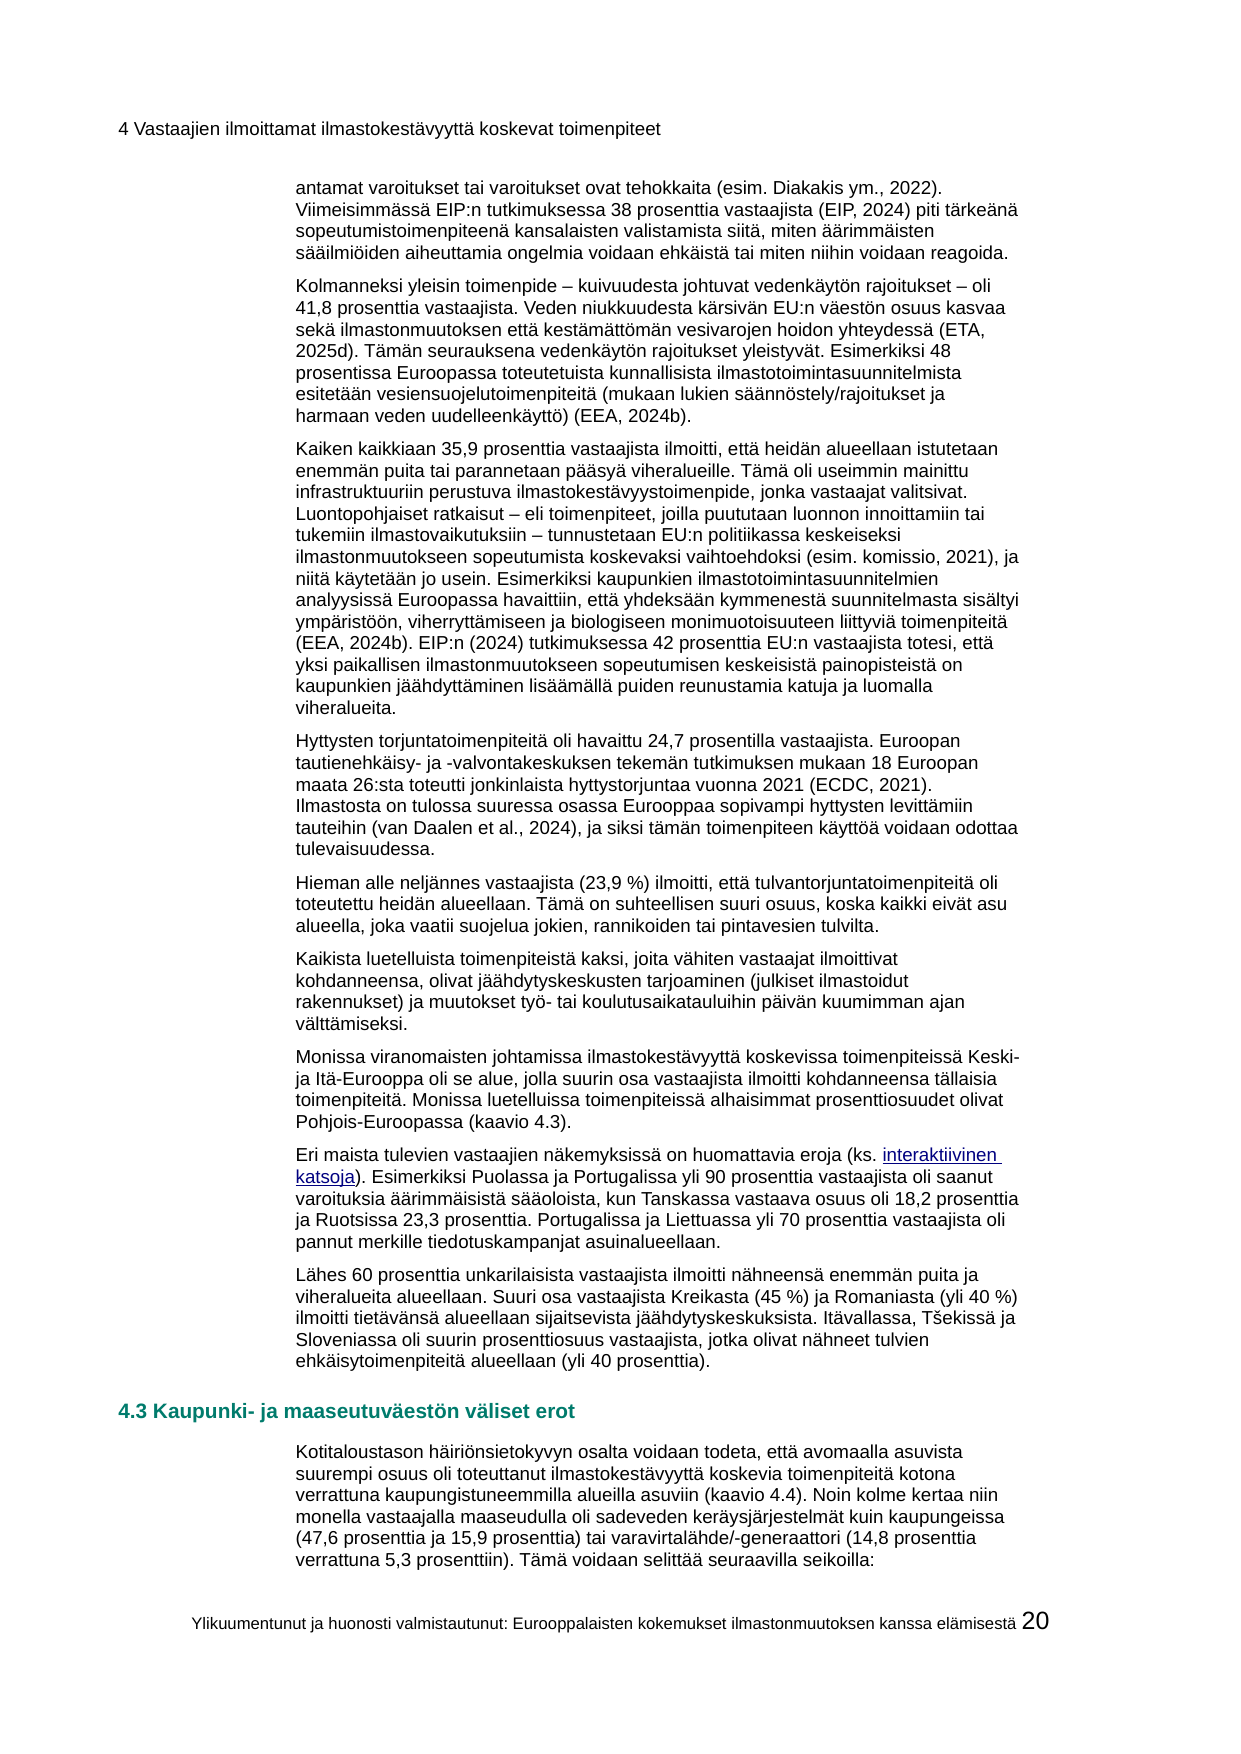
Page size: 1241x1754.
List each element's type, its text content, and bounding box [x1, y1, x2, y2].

text Kaikista luetelluista toimenpiteistä kaksi, joita vähiten vastaajat ilmoittivat kohdanneensa, olivat jäähdytyskeskusten tarjoaminen (julkiset ilmastoidut rakennukset) ja muutokset työ- tai koulutusaikatauluihin päivän kuumimman ajan välttämiseksi. [295, 948, 1022, 1034]
text Hieman alle neljännes vastaajista (23,9 %) ilmoitti, että tulvantorjuntatoimenpiteitä oli toteutettu heidän alueellaan. Tämä on suhteellisen suuri osuus, koska kaikki eivät asu alueella, joka vaatii suojelua jokien, rannikoiden tai pintavesien tulvilta. [295, 871, 1022, 936]
text Kaiken kaikkiaan 35,9 prosenttia vastaajista ilmoitti, että heidän alueellaan istutetaan enemmän puita tai parannetaan pääsyä viheralueille. Tämä oli useimmin mainittu infrastruktuuriin perustuva ilmastokestävyystoimenpide, jonka vastaajat valitsivat. Luontopohjaiset ratkaisut – eli toimenpiteet, joilla puututaan luonnon innoittamiin tai tukemiin ilmastovaikutuksiin – tunnustetaan EU:n politiikassa keskeiseksi ilmastonmuutokseen sopeutumista koskevaksi vaihtoehdoksi (esim. komissio, 2021), ja niitä käytetään jo usein. Esimerkiksi kaupunkien ilmastotoimintasuunnitelmien analyysissä Euroopassa havaittiin, että yhdeksään kymmenestä suunnitelmasta sisältyi ympäristöön, viherryttämiseen ja biologiseen monimuotoisuuteen liittyviä toimenpiteitä (EEA, 2024b). EIP:n (2024) tutkimuksessa 42 prosenttia EU:n vastaajista totesi, että yksi paikallisen ilmastonmuutokseen sopeutumisen keskeisistä painopisteistä on kaupunkien jäähdyttäminen lisäämällä puiden reunustamia katuja ja luomalla viheralueita. [295, 438, 1022, 718]
text Lähes 60 prosenttia unkarilaisista vastaajista ilmoitti nähneensä enemmän puita ja viheralueita alueellaan. Suuri osa vastaajista Kreikasta (45 %) ja Romaniasta (yli 40 %) ilmoitti tietävänsä alueellaan sijaitsevista jäähdytyskeskuksista. Itävallassa, Tšekissä ja Sloveniassa oli suurin prosenttiosuus vastaajista, jotka olivat nähneet tulvien ehkäisytoimenpiteitä alueellaan (yli 40 prosenttia). [295, 1264, 1022, 1372]
subtitle 4.3 Kaupunki- ja maaseutuväestön väliset erot [118, 1398, 1122, 1422]
text Kotitaloustason häiriönsietokyvyn osalta voidaan todeta, että avomaalla asuvista suurempi osuus oli toteuttanut ilmastokestävyyttä koskevia toimenpiteitä kotona verrattuna kaupungistuneemmilla alueilla asuviin (kaavio 4.4). Noin kolme kertaa niin monella vastaajalla maaseudulla oli sadeveden keräysjärjestelmät kuin kaupungeissa (47,6 prosenttia ja 15,9 prosenttia) tai varavirtalähde/-generaattori (14,8 prosenttia verrattuna 5,3 prosenttiin). Tämä voidaan selittää seuraavilla seikoilla: [295, 1441, 1022, 1570]
text Eri maista tulevien vastaajien näkemyksissä on huomattavia eroja (ks. interaktiivinen katsoja). Esimerkiksi Puolassa ja Portugalissa yli 90 prosenttia vastaajista oli saanut varoituksia äärimmäisistä sääoloista, kun Tanskassa vastaava osuus oli 18,2 prosenttia ja Ruotsissa 23,3 prosenttia. Portugalissa ja Liettuassa yli 70 prosenttia vastaajista oli pannut merkille tiedotuskampanjat asuinalueellaan. [295, 1144, 1022, 1252]
text Kolmanneksi yleisin toimenpide – kuivuudesta johtuvat vedenkäytön rajoitukset – oli 41,8 prosenttia vastaajista. Veden niukkuudesta kärsivän EU:n väestön osuus kasvaa sekä ilmastonmuutoksen että kestämättömän vesivarojen hoidon yhteydessä (ETA, 2025d). Tämän seurauksena vedenkäytön rajoitukset yleistyvät. Esimerkiksi 48 prosentissa Euroopassa toteutetuista kunnallisista ilmastotoimintasuunnitelmista esitetään vesiensuojelutoimenpiteitä (mukaan lukien säännöstely/rajoitukset ja harmaan veden uudelleenkäyttö) (EEA, 2024b). [295, 275, 1022, 426]
text Monissa viranomaisten johtamissa ilmastokestävyyttä koskevissa toimenpiteissä Keski- ja Itä-Eurooppa oli se alue, jolla suurin osa vastaajista ilmoitti kohdanneensa tällaisia toimenpiteitä. Monissa luetelluissa toimenpiteissä alhaisimmat prosenttiosuudet olivat Pohjois-Euroopassa (kaavio 4.3). [295, 1046, 1022, 1132]
text Hyttysten torjuntatoimenpiteitä oli havaittu 24,7 prosentilla vastaajista. Euroopan tautienehkäisy- ja -valvontakeskuksen tekemän tutkimuksen mukaan 18 Euroopan maata 26:sta toteutti jonkinlaista hyttystorjuntaa vuonna 2021 (ECDC, 2021). Ilmastosta on tulossa suuressa osassa Eurooppaa sopivampi hyttysten levittämiin tauteihin (van Daalen et al., 2024), ja siksi tämän toimenpiteen käyttöä voidaan odottaa tulevaisuudessa. [295, 730, 1022, 859]
text antamat varoitukset tai varoitukset ovat tehokkaita (esim. Diakakis ym., 2022). Viimeisimmässä EIP:n tutkimuksessa 38 prosenttia vastaajista (EIP, 2024) piti tärkeänä sopeutumistoimenpiteenä kansalaisten valistamista siitä, miten äärimmäisten sääilmiöiden aiheuttamia ongelmia voidaan ehkäistä tai miten niihin voidaan reagoida. [295, 177, 1022, 263]
